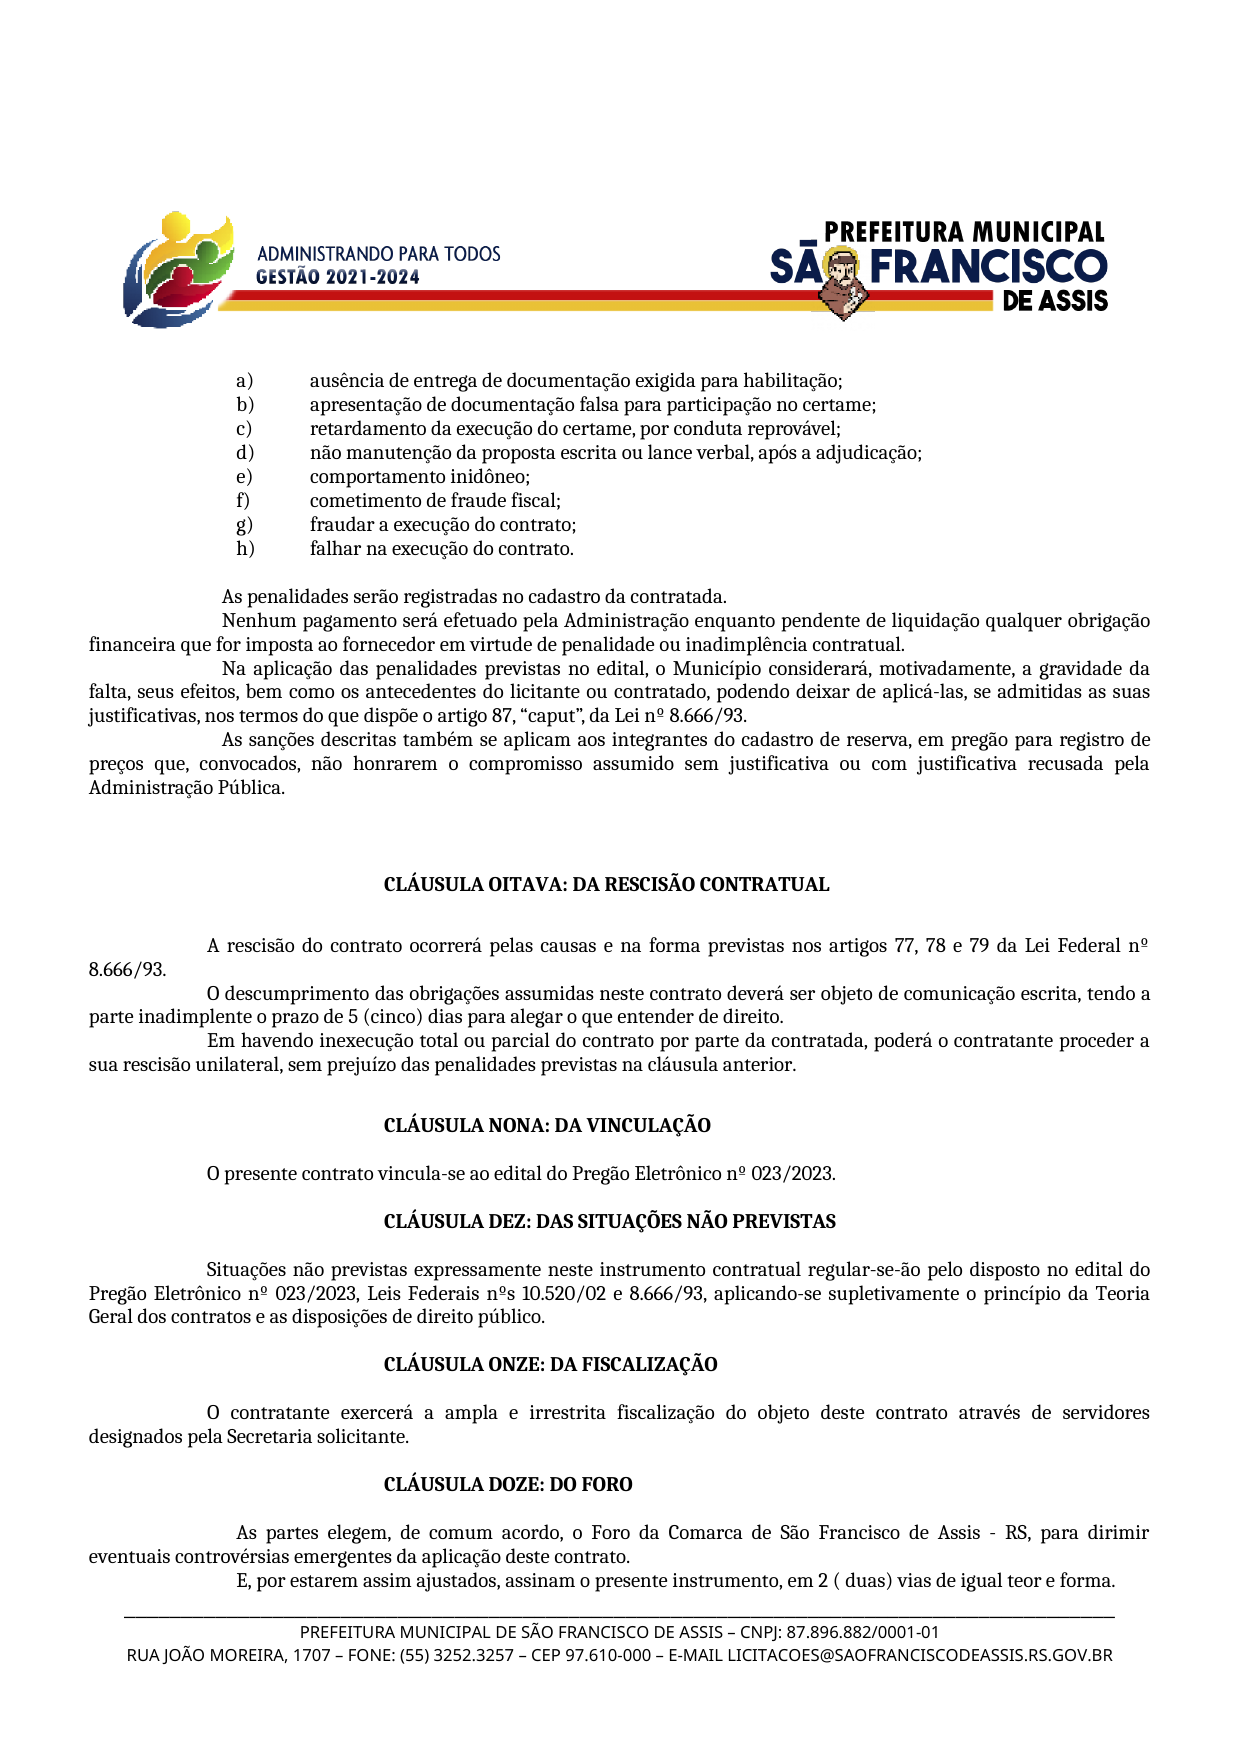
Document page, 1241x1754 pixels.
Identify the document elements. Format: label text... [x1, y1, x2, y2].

text CLÁUSULA OITAVA: DA RESCISÃO CONTRATUAL [89, 873, 1152, 897]
text As penalidades serão registradas no cadastro da contratada. [89, 584, 1152, 608]
text Em havendo inexecução total ou parcial do contrato por parte da contratada, poderá o contratante proceder a sua rescisão unilateral, sem prejuízo das penalidades previstas na cláusula anterior. [89, 1029, 1152, 1077]
text A rescisão do contrato ocorrerá pelas causas e na forma previstas nos artigos 77, 78 e 79 da Lei Federal nº 8.666/93. [89, 933, 1152, 981]
text Nenhum pagamento será efetuado pela Administração enquanto pendente de liquidação qualquer obrigação financeira que for imposta ao fornecedor em virtude de penalidade ou inadimplência contratual. [89, 608, 1152, 656]
text d) não manutenção da proposta escrita ou lance verbal, após a adjudicação; [89, 441, 1152, 464]
text a) ausência de entrega de documentação exigida para habilitação; [89, 369, 1152, 393]
text c) retardamento da execução do certame, por conduta reprovável; [89, 417, 1152, 441]
text O contratante exercerá a ampla e irrestrita fiscalização do objeto deste contrato através de servidores designados pela Secretaria solicitante. [89, 1401, 1152, 1449]
text b) apresentação de documentação falsa para participação no certame; [89, 393, 1152, 417]
text CLÁUSULA DOZE: DO FORO [89, 1473, 1152, 1497]
text E, por estarem assim ajustados, assinam o presente instrumento, em 2 ( duas) vias de igual teor e forma. [89, 1569, 1152, 1593]
text f) cometimento de fraude fiscal; [89, 488, 1152, 512]
text CLÁUSULA ONZE: DA FISCALIZAÇÃO [89, 1353, 1152, 1377]
text Situações não previstas expressamente neste instrumento contratual regular-se-ão pelo disposto no edital do Pregão Eletrônico nº 023/2023, Leis Federais nºs 10.520/02 e 8.666/93, aplicando-se supletivamente o princípio da Teoria Geral dos contratos e as disposições de direito público. [89, 1257, 1152, 1329]
text CLÁUSULA DEZ: DAS SITUAÇÕES NÃO PREVISTAS [89, 1209, 1152, 1233]
text CLÁUSULA NONA: DA VINCULAÇÃO [89, 1113, 1152, 1137]
text O descumprimento das obrigações assumidas neste contrato deverá ser objeto de comunicação escrita, tendo a parte inadimplente o prazo de 5 (cinco) dias para alegar o que entender de direito. [89, 981, 1152, 1029]
text g) fraudar a execução do contrato; [89, 512, 1152, 536]
text As partes elegem, de comum acordo, o Foro da Comarca de São Francisco de Assis - RS, para dirimir eventuais controvérsias emergentes da aplicação deste contrato. [89, 1521, 1152, 1569]
text e) comportamento inidôneo; [89, 464, 1152, 488]
text h) falhar na execução do contrato. [89, 536, 1152, 560]
text Na aplicação das penalidades previstas no edital, o Município considerará, motivadamente, a gravidade da falta, seus efeitos, bem como os antecedentes do licitante ou contratado, podendo deixar de aplicá-las, se admitidas as suas justificativas, nos termos do que dispõe o artigo 87, “caput”, da Lei nº 8.666/93. [89, 656, 1152, 728]
text O presente contrato vincula-se ao edital do Pregão Eletrônico nº 023/2023. [89, 1161, 1152, 1185]
text As sanções descritas também se aplicam aos integrantes do cadastro de reserva, em pregão para registro de preços que, convocados, não honrarem o compromisso assumido sem justificativa ou com justificativa recusada pela Administração Pública. [89, 728, 1152, 800]
